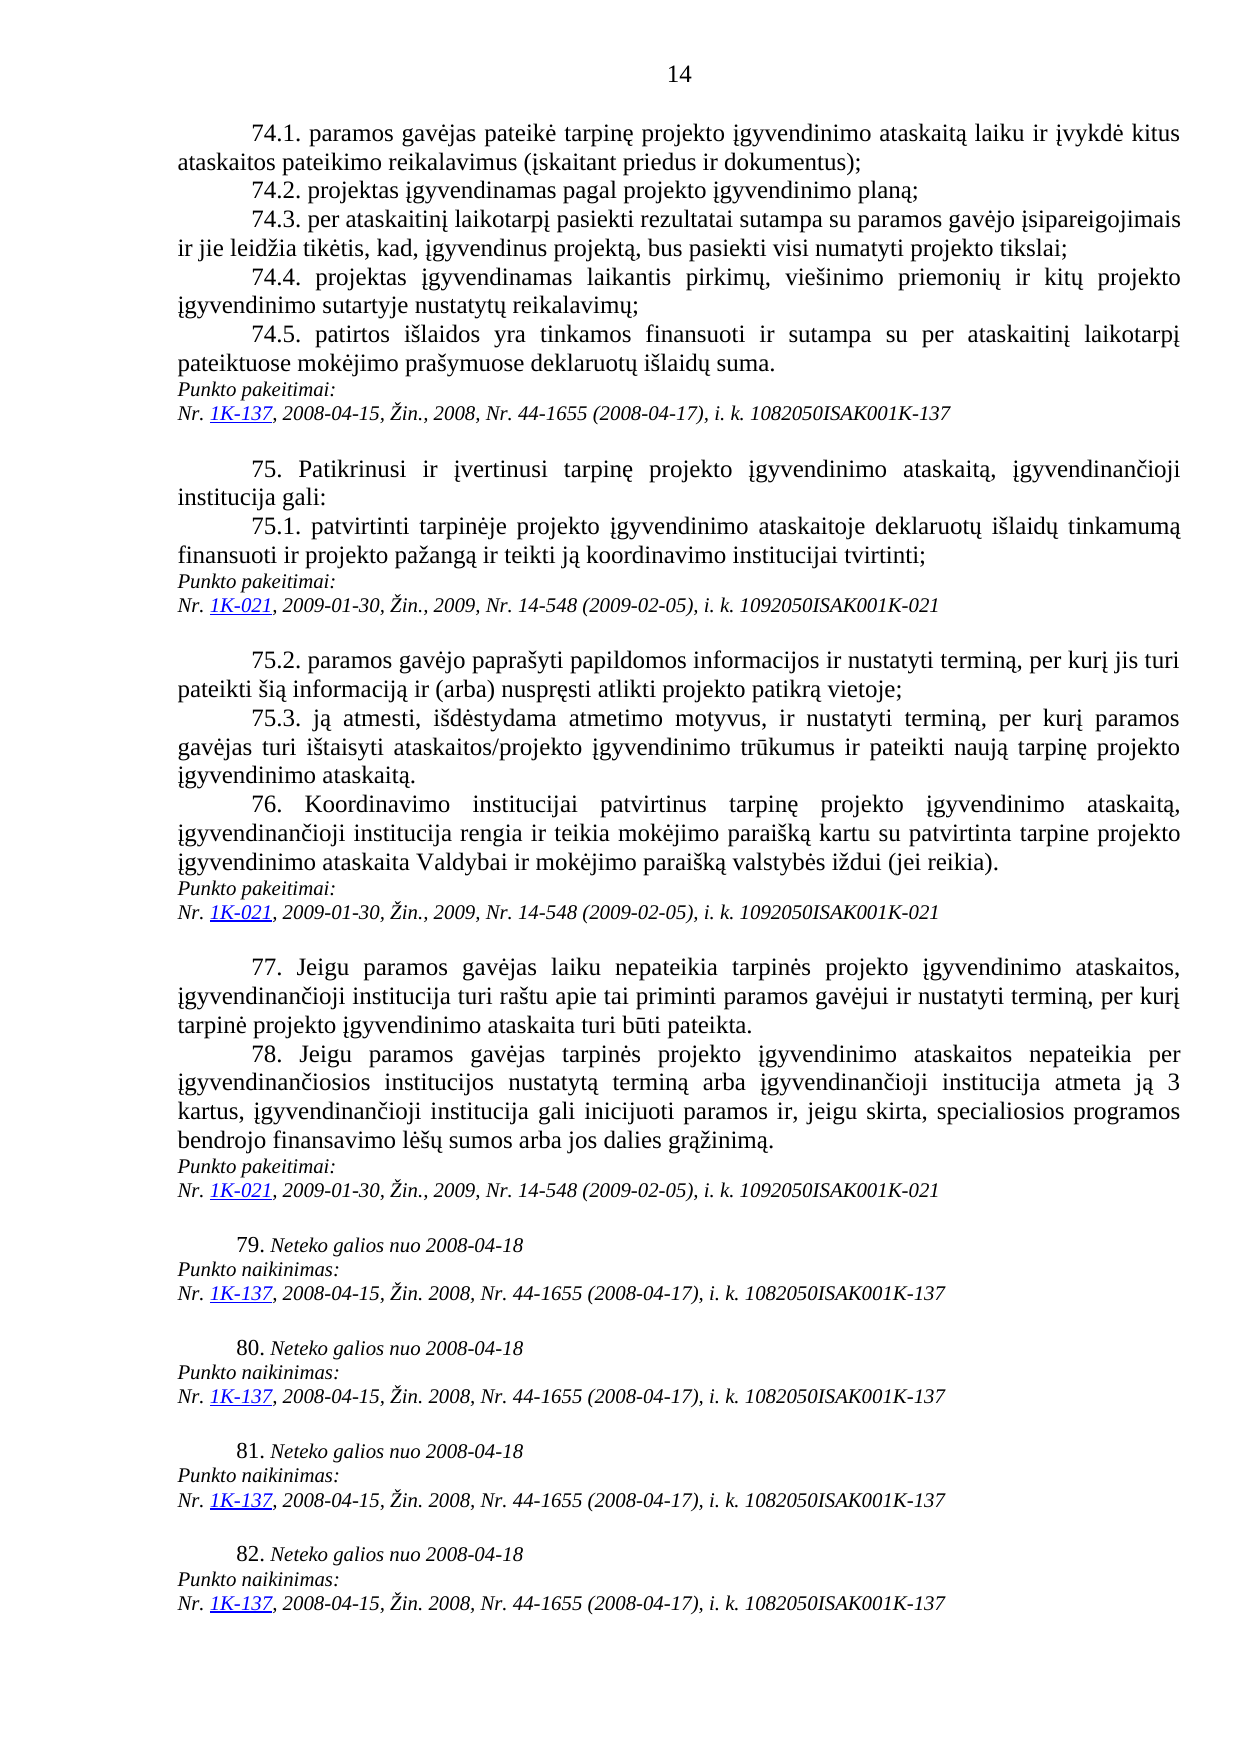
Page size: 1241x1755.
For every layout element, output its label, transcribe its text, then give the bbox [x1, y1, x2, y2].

text Nr. 1K-021, 2009-01-30, Žin., 2009, Nr. 14-548 (2009-02-05), i. k. 1092050ISAK001K-021 [177, 593, 1181, 617]
text Punkto pakeitimai: [177, 377, 1181, 401]
text Nr. 1K-137, 2008-04-15, Žin. 2008, Nr. 44-1655 (2008-04-17), i. k. 1082050ISAK001K-137 [177, 1591, 1181, 1615]
text 75. Patikrinusi ir įvertinusi tarpinę projekto įgyvendinimo ataskaitą, įgyvendinančioji institucija gali: [177, 454, 1181, 511]
text Punkto pakeitimai: [177, 876, 1181, 900]
text 78. Jeigu paramos gavėjas tarpinės projekto įgyvendinimo ataskaitos nepateikia per įgyvendinančiosios institucijos nustatytą terminą arba įgyvendinančioji institucija atmeta ją 3 kartus, įgyvendinančioji institucija gali inicijuoti paramos ir, jeigu skirta, specialiosios programos bendrojo finansavimo lėšų sumos arba jos dalies grąžinimą. [177, 1039, 1181, 1154]
text 74.5. patirtos išlaidos yra tinkamos finansuoti ir sutampa su per ataskaitinį laikotarpį pateiktuose mokėjimo prašymuose deklaruotų išlaidų suma. [177, 319, 1181, 377]
text Nr. 1K-021, 2009-01-30, Žin., 2009, Nr. 14-548 (2009-02-05), i. k. 1092050ISAK001K-021 [177, 900, 1181, 924]
text Punkto pakeitimai: [177, 1154, 1181, 1178]
text 74.2. projektas įgyvendinamas pagal projekto įgyvendinimo planą; [177, 176, 1181, 204]
text 75.1. patvirtinti tarpinėje projekto įgyvendinimo ataskaitoje deklaruotų išlaidų tinkamumą finansuoti ir projekto pažangą ir teikti ją koordinavimo institucijai tvirtinti; [177, 511, 1181, 569]
text 82. Neteko galios nuo 2008-04-18 [177, 1540, 1181, 1567]
text Punkto naikinimas: [177, 1257, 1181, 1281]
text 76. Koordinavimo institucijai patvirtinus tarpinę projekto įgyvendinimo ataskaitą, įgyvendinančioji institucija rengia ir teikia mokėjimo paraišką kartu su patvirtinta tarpine projekto įgyvendinimo ataskaita Valdybai ir mokėjimo paraišką valstybės iždui (jei reikia). [177, 789, 1181, 876]
text 75.2. paramos gavėjo paprašyti papildomos informacijos ir nustatyti terminą, per kurį jis turi pateikti šią informaciją ir (arba) nuspręsti atlikti projekto patikrą vietoje; [177, 646, 1181, 703]
text Punkto naikinimas: [177, 1463, 1181, 1487]
text 79. Neteko galios nuo 2008-04-18 [177, 1231, 1181, 1257]
text Punkto naikinimas: [177, 1567, 1181, 1591]
text Punkto naikinimas: [177, 1360, 1181, 1384]
text 81. Neteko galios nuo 2008-04-18 [177, 1437, 1181, 1463]
text Punkto pakeitimai: [177, 569, 1181, 593]
text Nr. 1K-137, 2008-04-15, Žin. 2008, Nr. 44-1655 (2008-04-17), i. k. 1082050ISAK001K-137 [177, 1487, 1181, 1512]
text 77. Jeigu paramos gavėjas laiku nepateikia tarpinės projekto įgyvendinimo ataskaitos, įgyvendinančioji institucija turi raštu apie tai priminti paramos gavėjui ir nustatyti terminą, per kurį tarpinė projekto įgyvendinimo ataskaita turi būti pateikta. [177, 952, 1181, 1039]
text 80. Neteko galios nuo 2008-04-18 [177, 1334, 1181, 1360]
text Nr. 1K-137, 2008-04-15, Žin. 2008, Nr. 44-1655 (2008-04-17), i. k. 1082050ISAK001K-137 [177, 1281, 1181, 1305]
text 74.1. paramos gavėjas pateikė tarpinę projekto įgyvendinimo ataskaitą laiku ir įvykdė kitus ataskaitos pateikimo reikalavimus (įskaitant priedus ir dokumentus); [177, 118, 1181, 176]
text Nr. 1K-137, 2008-04-15, Žin. 2008, Nr. 44-1655 (2008-04-17), i. k. 1082050ISAK001K-137 [177, 1384, 1181, 1408]
text Nr. 1K-021, 2009-01-30, Žin., 2009, Nr. 14-548 (2009-02-05), i. k. 1092050ISAK001K-021 [177, 1178, 1181, 1202]
text 75.3. ją atmesti, išdėstydama atmetimo motyvus, ir nustatyti terminą, per kurį paramos gavėjas turi ištaisyti ataskaitos/projekto įgyvendinimo trūkumus ir pateikti naują tarpinę projekto įgyvendinimo ataskaitą. [177, 703, 1181, 789]
text 74.3. per ataskaitinį laikotarpį pasiekti rezultatai sutampa su paramos gavėjo įsipareigojimais ir jie leidžia tikėtis, kad, įgyvendinus projektą, bus pasiekti visi numatyti projekto tikslai; [177, 204, 1181, 262]
text 74.4. projektas įgyvendinamas laikantis pirkimų, viešinimo priemonių ir kitų projekto įgyvendinimo sutartyje nustatytų reikalavimų; [177, 262, 1181, 319]
text Nr. 1K-137, 2008-04-15, Žin., 2008, Nr. 44-1655 (2008-04-17), i. k. 1082050ISAK001K-137 [177, 401, 1181, 425]
